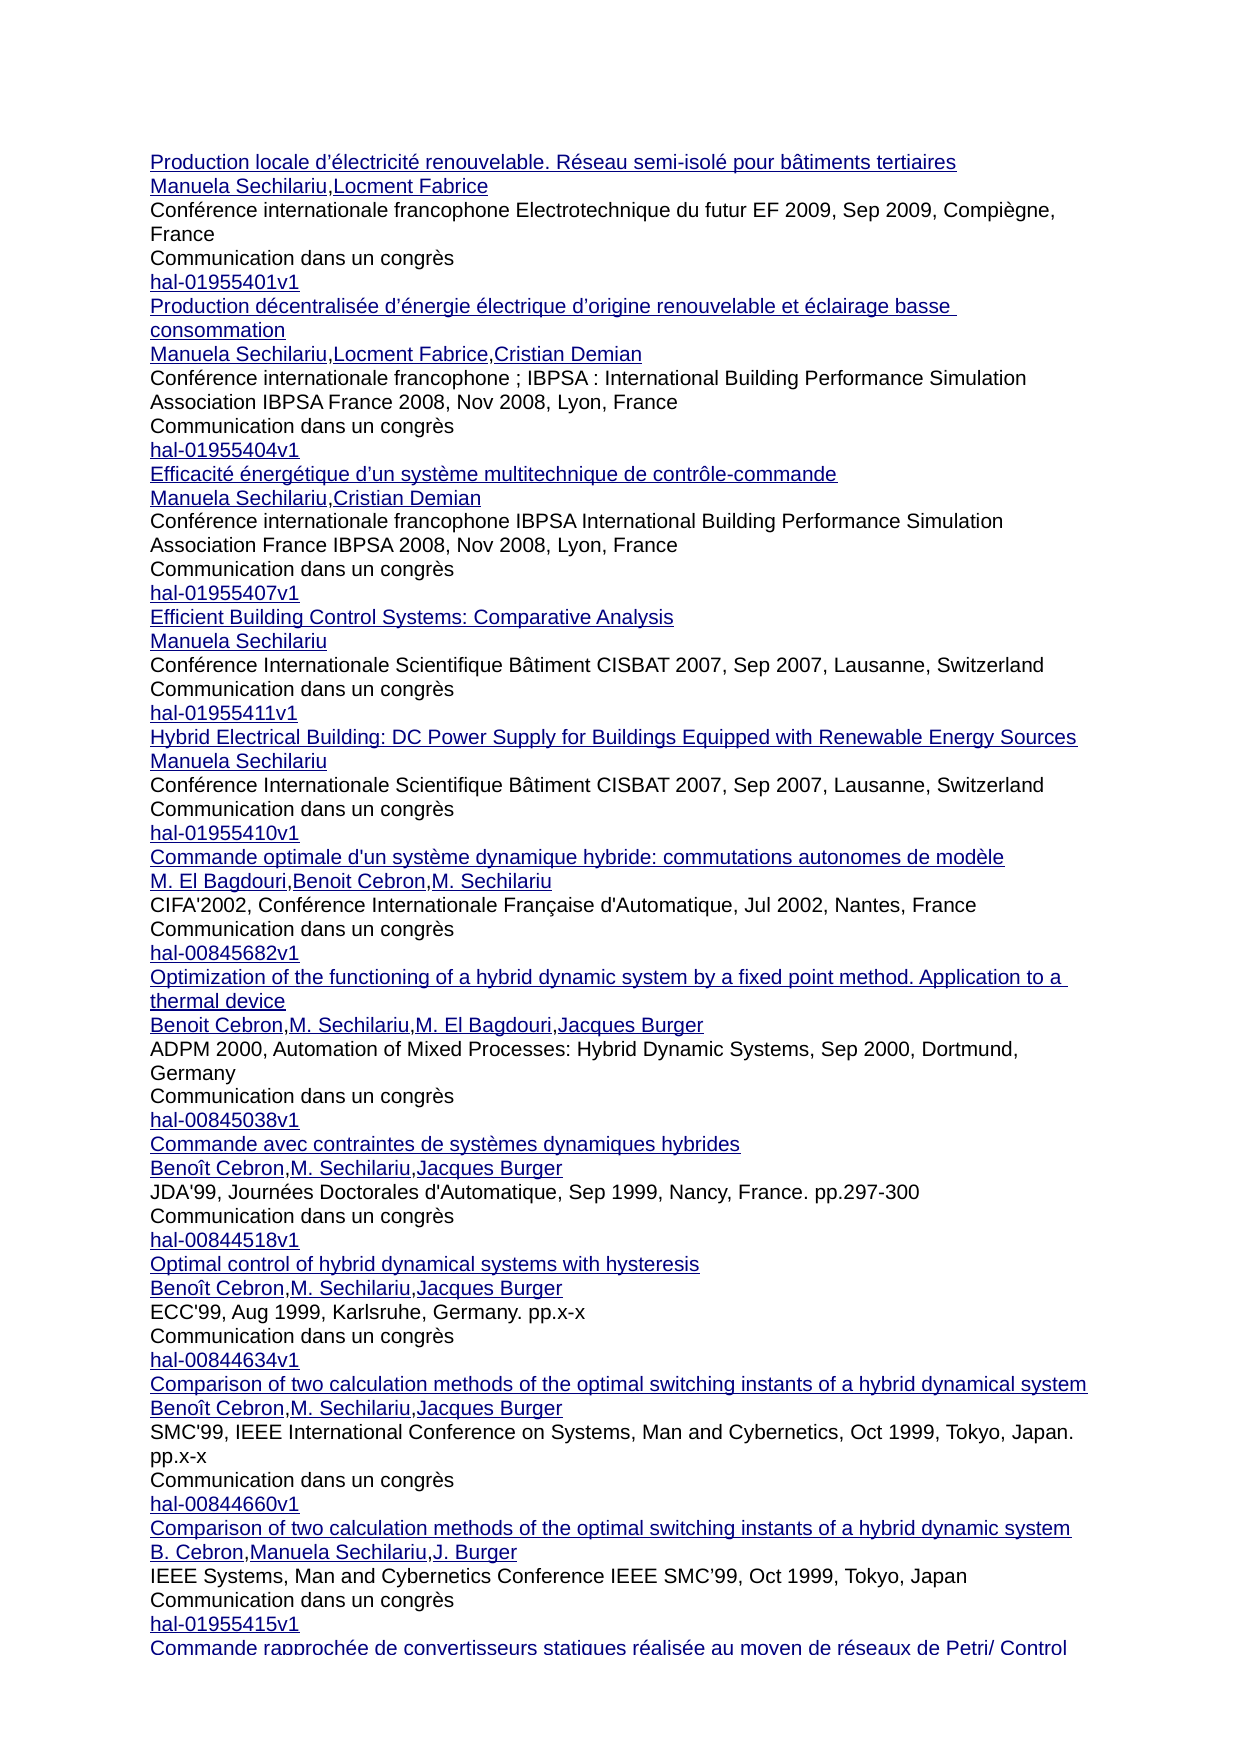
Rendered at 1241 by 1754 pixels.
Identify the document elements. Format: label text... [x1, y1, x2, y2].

table_cell Production décentralisée d’énergie électrique d’origine renouvelable et éclairage basse consommation Manuela Sechilariu,Locment Fabrice,Cristian Demian Conférence internationale francophone ; IBPSA : International Building Performance Simulation Association IBPSA France 2008, Nov 2008, Lyon, France Communication dans un congrès hal-01955404v1 [150, 294, 1090, 461]
table_cell Efficacité énergétique d’un système multitechnique de contrôle-commande Manuela Sechilariu,Cristian Demian Conférence internationale francophone IBPSA International Building Performance Simulation Association France IBPSA 2008, Nov 2008, Lyon, France Communication dans un congrès hal-01955407v1 [150, 461, 1090, 605]
table_cell Commande optimale d'un système dynamique hybride: commutations autonomes de modèle M. El Bagdouri,Benoit Cebron,M. Sechilariu CIFA'2002, Conférence Internationale Française d'Automatique, Jul 2002, Nantes, France Communication dans un congrès hal-00845682v1 [150, 845, 1090, 964]
table_cell Efficient Building Control Systems: Comparative Analysis Manuela Sechilariu Conférence Internationale Scientifique Bâtiment CISBAT 2007, Sep 2007, Lausanne, Switzerland Communication dans un congrès hal-01955411v1 [150, 605, 1090, 725]
table_cell Comparison of two calculation methods of the optimal switching instants of a hybrid dynamical system Benoît Cebron,M. Sechilariu,Jacques Burger SMC'99, IEEE International Conference on Systems, Man and Cybernetics, Oct 1999, Tokyo, Japan. pp.x-x Communication dans un congrès hal-00844660v1 [150, 1372, 1090, 1516]
table_cell Optimization of the functioning of a hybrid dynamic system by a fixed point method. Application to a thermal device Benoit Cebron,M. Sechilariu,M. El Bagdouri,Jacques Burger ADPM 2000, Automation of Mixed Processes: Hybrid Dynamic Systems, Sep 2000, Dortmund, Germany Communication dans un congrès hal-00845038v1 [150, 965, 1090, 1132]
table_cell Hybrid Electrical Building: DC Power Supply for Buildings Equipped with Renewable Energy Sources Manuela Sechilariu Conférence Internationale Scientifique Bâtiment CISBAT 2007, Sep 2007, Lausanne, Switzerland Communication dans un congrès hal-01955410v1 [150, 725, 1090, 845]
table_cell Optimal control of hybrid dynamical systems with hysteresis Benoît Cebron,M. Sechilariu,Jacques Burger ECC'99, Aug 1999, Karlsruhe, Germany. pp.x-x Communication dans un congrès hal-00844634v1 [150, 1252, 1090, 1372]
table_cell Production locale d’électricité renouvelable. Réseau semi-isolé pour bâtiments tertiaires Manuela Sechilariu,Locment Fabrice Conférence internationale francophone Electrotechnique du futur EF 2009, Sep 2009, Compiègne, France Communication dans un congrès hal-01955401v1 [150, 150, 1090, 294]
table_cell Commande rapprochée de convertisseurs statiques réalisée au moyen de réseaux de Petri/ Control [150, 1635, 1090, 1655]
table_cell Comparison of two calculation methods of the optimal switching instants of a hybrid dynamic system B. Cebron,Manuela Sechilariu,J. Burger IEEE Systems, Man and Cybernetics Conference IEEE SMC’99, Oct 1999, Tokyo, Japan Communication dans un congrès hal-01955415v1 [150, 1516, 1090, 1635]
table_cell Commande avec contraintes de systèmes dynamiques hybrides Benoît Cebron,M. Sechilariu,Jacques Burger JDA'99, Journées Doctorales d'Automatique, Sep 1999, Nancy, France. pp.297-300 Communication dans un congrès hal-00844518v1 [150, 1132, 1090, 1252]
